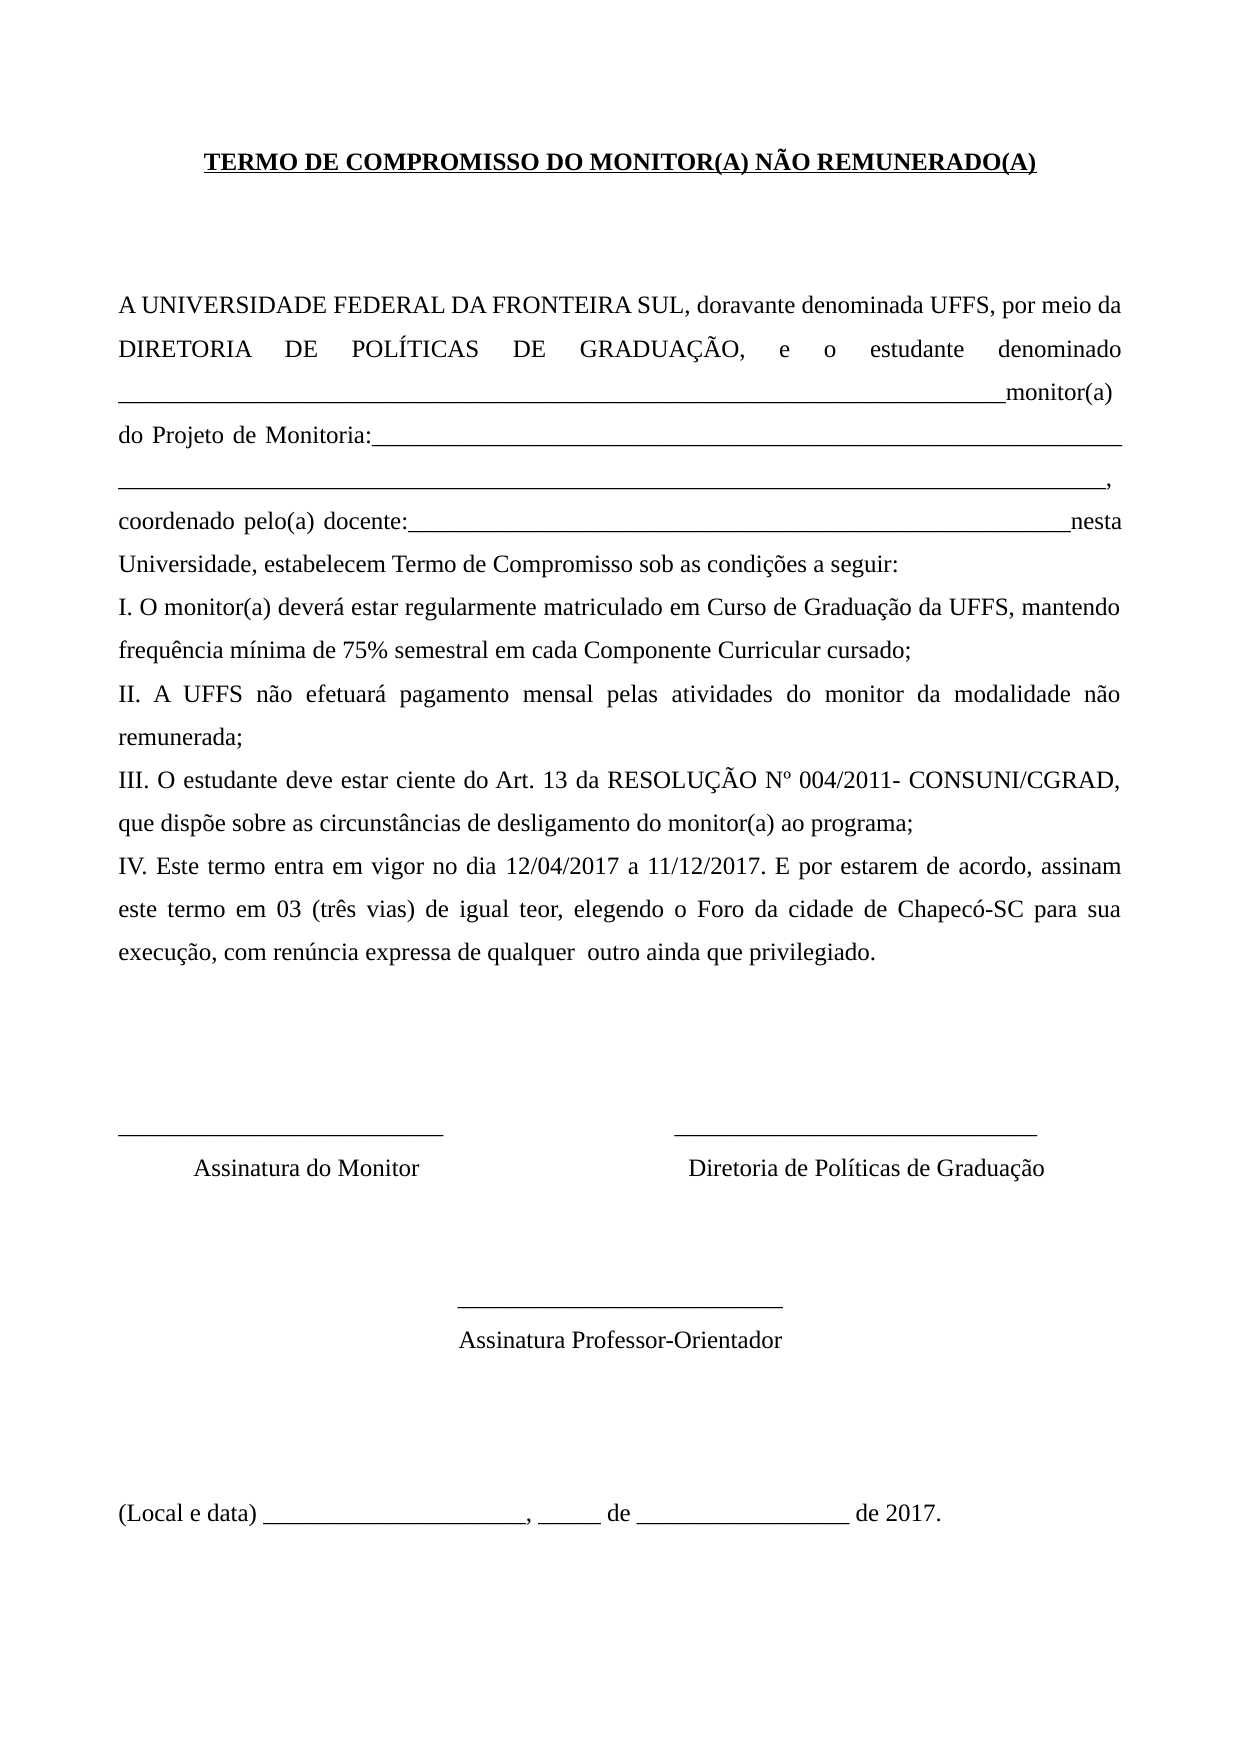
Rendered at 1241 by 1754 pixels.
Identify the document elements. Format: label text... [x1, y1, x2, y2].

text III. O estudante deve estar ciente do Art. 13 da RESOLUÇÃO Nº 004/2011- CONSUNI/CGRAD, que dispõe sobre as circunstâncias de desligamento do monitor(a) ao programa; [118, 765, 1122, 837]
text Assinatura do Monitor Diretoria de Políticas de Graduação [118, 1153, 1122, 1182]
text Assinatura Professor-Orientador [118, 1326, 1122, 1354]
text I. O monitor(a) deverá estar regularmente matriculado em Curso de Graduação da UFFS, mantendo frequência mínima de 75% semestral em cada Componente Curricular cursado; [118, 592, 1122, 664]
text __________________________ [118, 1282, 1122, 1311]
text A UNIVERSIDADE FEDERAL DA FRONTEIRA SUL, doravante denominada UFFS, por meio da DIRETORIA DE POLÍTICAS DE GRADUAÇÃO, e o estudante denominado _______________________________________________________________________monitor(a) do Projeto de Monitoria:____________________________________________________________ _______________________________________________________________________________, coordenado pelo(a) docente:_____________________________________________________nesta Universidade, estabelecem Termo de Compromisso sob as condições a seguir: [118, 291, 1122, 578]
text __________________________ _____________________________ [118, 1110, 1122, 1139]
text II. A UFFS não efetuará pagamento mensal pelas atividades do monitor da modalidade não remunerada; [118, 679, 1122, 751]
text TERMO DE COMPROMISSO DO MONITOR(A) NÃO REMUNERADO(A) [118, 147, 1122, 176]
text IV. Este termo entra em vigor no dia 12/04/2017 a 11/12/2017. E por estarem de acordo, assinam este termo em 03 (três vias) de igual teor, elegendo o Foro da cidade de Chapecó-SC para sua execução, com renúncia expressa de qualquer outro ainda que privilegiado. [118, 851, 1122, 966]
text (Local e data) _____________________, _____ de _________________ de 2017. [118, 1498, 1122, 1527]
